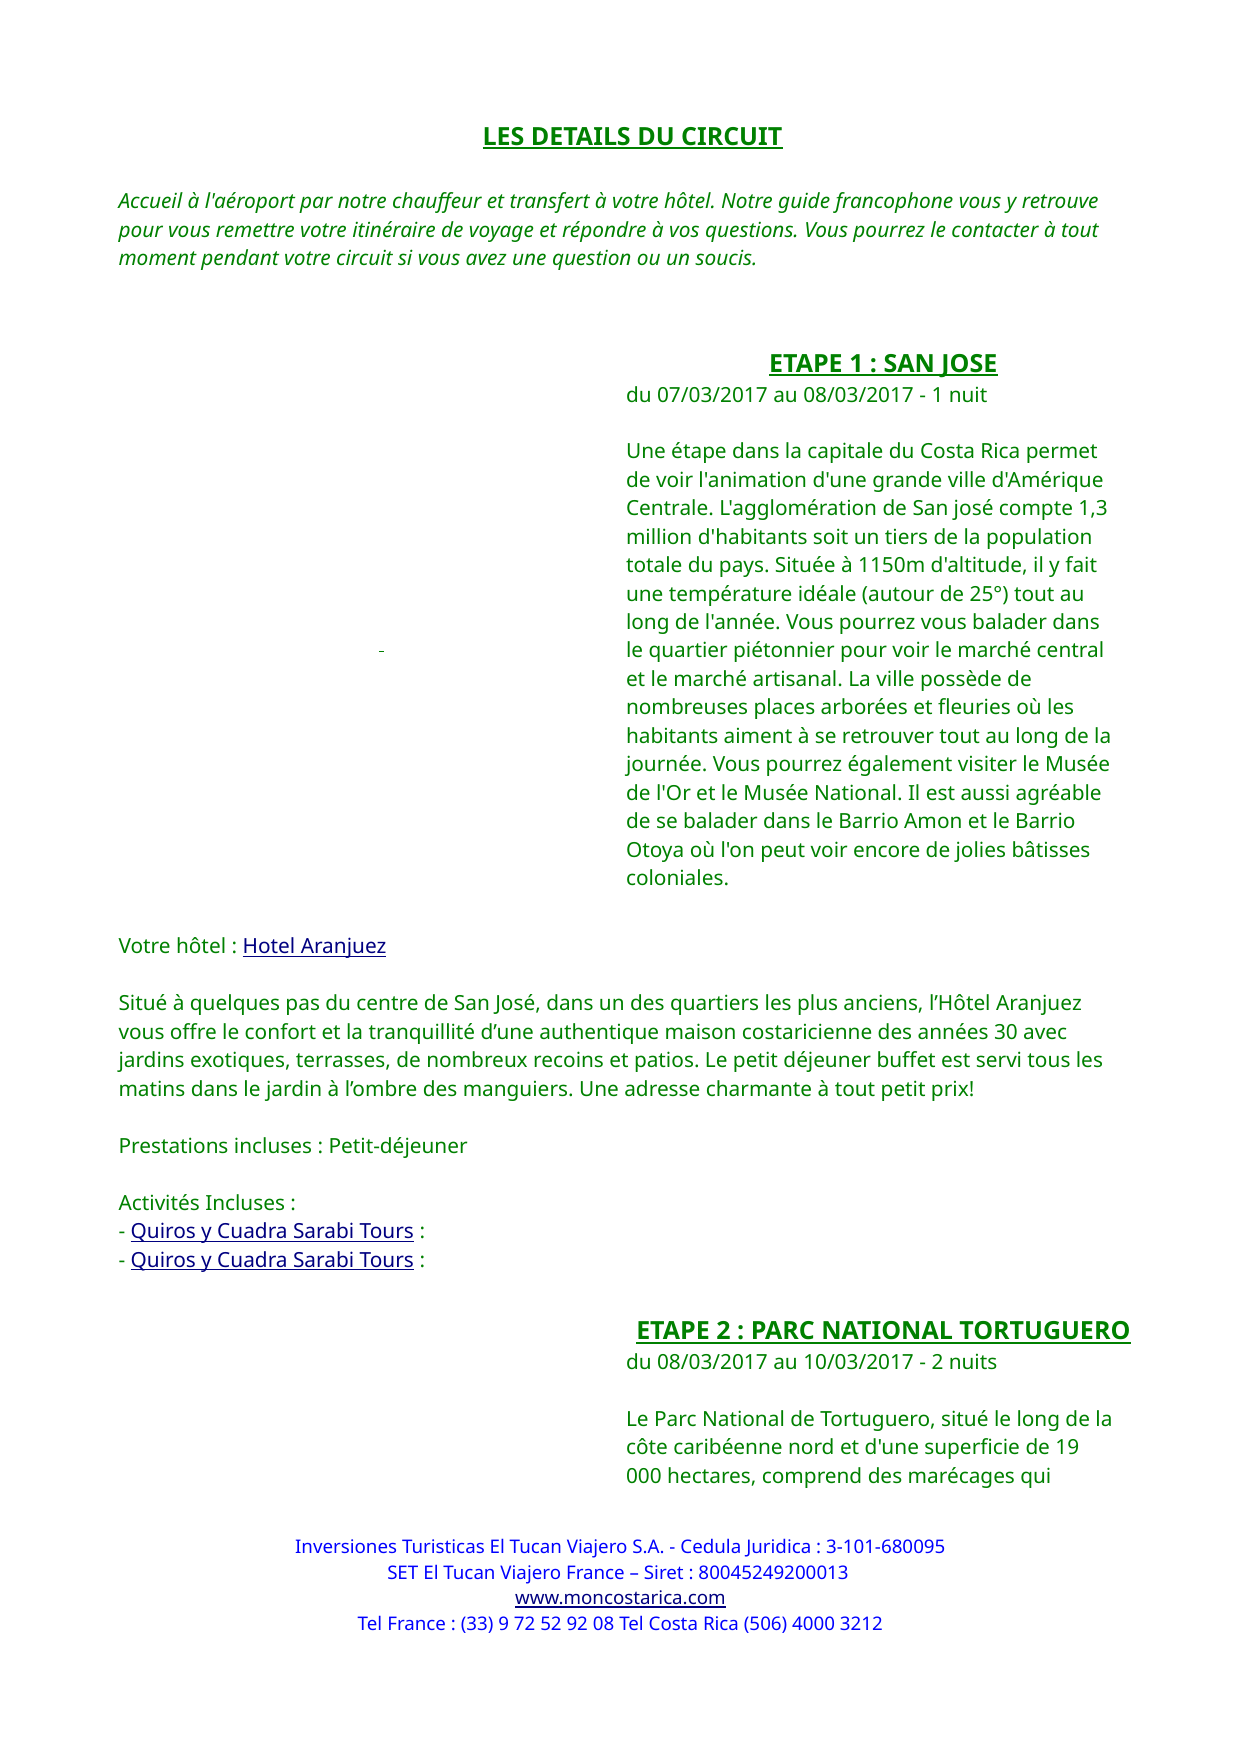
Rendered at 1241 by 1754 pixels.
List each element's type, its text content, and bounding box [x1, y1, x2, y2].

text - Quiros y Cuadra Sarabi Tours : [118, 1245, 1122, 1273]
table_header [118, 340, 620, 897]
text Activités Incluses : [118, 1188, 1122, 1216]
text LES DETAILS DU CIRCUIT [118, 118, 1146, 152]
text Situé à quelques pas du centre de San José, dans un des quartiers les plus anciens, l’Hôtel Aranjuez vous offre le confort et la tranquillité d’une authentique maison costaricienne des années 30 avec jardins exotiques, terrasses, de nombreux recoins et patios. Le petit déjeuner buffet est servi tous les matins dans le jardin à l’ombre des manguiers. Une adresse charmante à tout petit prix! [118, 988, 1122, 1102]
text Accueil à l'aéroport par notre chauffeur et transfert à votre hôtel. Notre guide francophone vous y retrouve pour vous remettre votre itinéraire de voyage et répondre à vos questions. Vous pourrez le contacter à tout moment pendant votre circuit si vous avez une question ou un soucis. [118, 186, 1146, 272]
table_header ETAPE 2 : PARC NATIONAL TORTUGUERO du 08/03/2017 au 10/03/2017 - 2 nuits Le Parc National de Tortuguero, situé le long de la côte caribéenne nord et d'une superficie de 19 000 hectares, comprend des marécages qui s'enfoncent dans les terres, une portion de côte d'une vingtaine de kilomètres qui sert de site de ponte aux tortues et une portion d'eaux territoriales. Le Parc est composé d'un labyrinthe de canaux qui permettent d'observer la faune et la flore depuis des petits bateaux à moteur. Le parc protège la reproduction des tortues vertes. Vous assisterez à la ponte des tortues vertes (Juin à Octobre) ou des tortues luth géantes (mi-février à juillet) ou assisterez à l'éclosion et le retour à la mer des bébés tortues. Vous pourrez admirer plus de 300 espèces d'oiseaux dont le fameux toucan, 57 espèces d'amphibiens, 111 espèces de reptiles et 60 espèces de mammifères dont les jaguars, tapirs, ocelots, crocodiles... Le village de Tortuguero est un village pittoresque qui s'étend entre la mer des caraibes et le canal principal. Tous les logdes de Tortuguero sont isolés entre canaux et forêt, on y accède uniquement en bateau depuis les ports de la Pavona ou Cano Banco ou depuis l'aéroport de Tortuguero. Ils proposent tous des formules tout inclus : transport depuis San José en bus puis bateau, repas, guide, logement et excursion. [620, 1307, 1122, 1495]
table_header [118, 1307, 620, 1495]
text Prestations incluses : Petit-déjeuner [118, 1131, 1122, 1159]
text Votre hôtel : Hotel Aranjuez [118, 931, 1122, 960]
table_header ETAPE 1 : SAN JOSE du 07/03/2017 au 08/03/2017 - 1 nuit Une étape dans la capitale du Costa Rica permet de voir l'animation d'une grande ville d'Amérique Centrale. L'agglomération de San josé compte 1,3 million d'habitants soit un tiers de la population totale du pays. Située à 1150m d'altitude, il y fait une température idéale (autour de 25°) tout au long de l'année. Vous pourrez vous balader dans le quartier piétonnier pour voir le marché central et le marché artisanal. La ville possède de nombreuses places arborées et fleuries où les habitants aiment à se retrouver tout au long de la journée. Vous pourrez également visiter le Musée de l'Or et le Musée National. Il est aussi agréable de se balader dans le Barrio Amon et le Barrio Otoya où l'on peut voir encore de jolies bâtisses coloniales. [620, 340, 1122, 897]
text - Quiros y Cuadra Sarabi Tours : [118, 1216, 1122, 1245]
